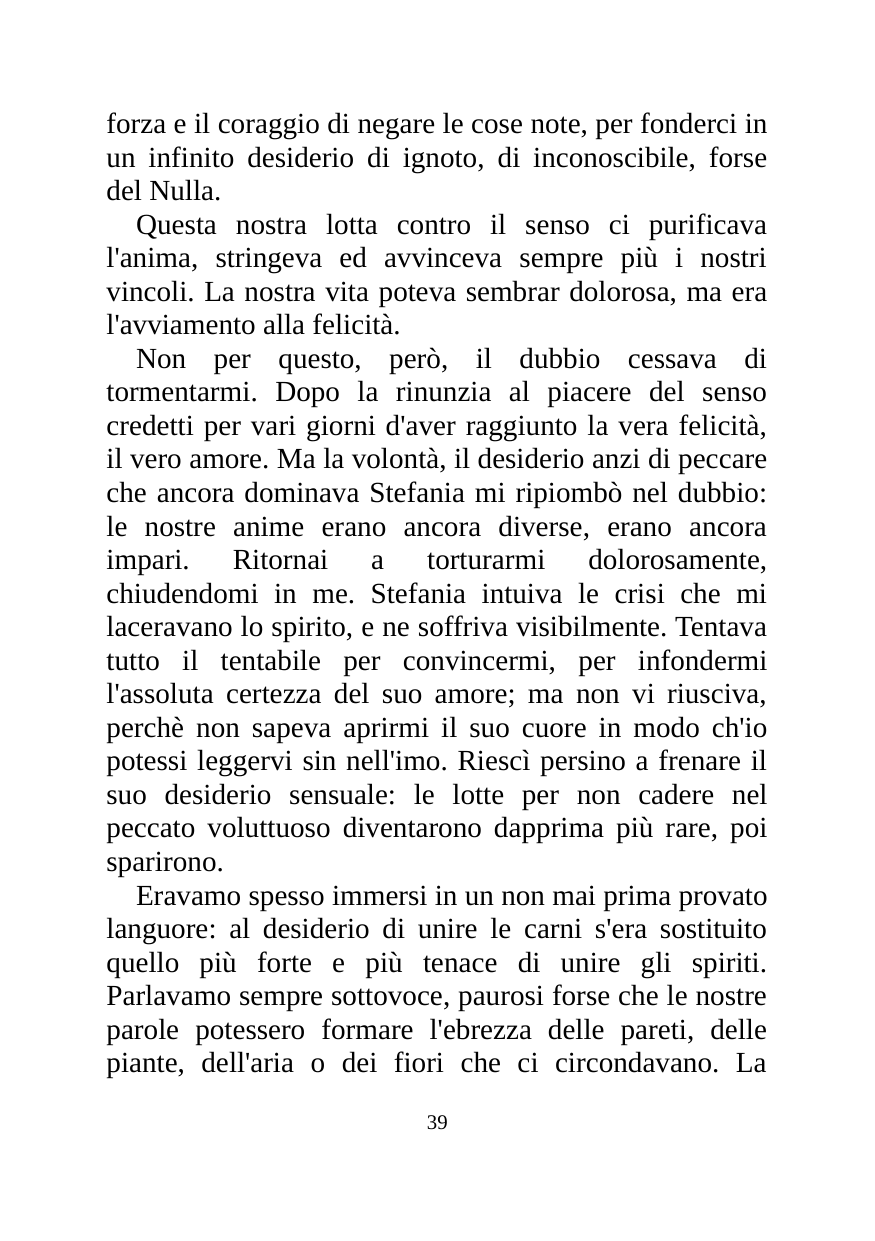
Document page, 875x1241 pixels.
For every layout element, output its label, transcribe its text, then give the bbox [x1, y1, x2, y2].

text Non per questo, però, il dubbio cessava di tormentarmi. Dopo la rinunzia al piacere del senso credetti per vari giorni d'aver raggiunto la vera felicità, il vero amore. Ma la volontà, il desiderio anzi di peccare che ancora dominava Stefania mi ripiombò nel dubbio: le nostre anime erano ancora diverse, erano ancora impari. Ritornai a torturarmi dolorosamente, chiudendomi in me. Stefania intuiva le crisi che mi laceravano lo spirito, e ne soffriva visibilmente. Tentava tutto il tentabile per convincermi, per infondermi l'assoluta certezza del suo amore; ma non vi riusciva, perchè non sapeva aprirmi il suo cuore in modo ch'io potessi leggervi sin nell'imo. Riescì persino a frenare il suo desiderio sensuale: le lotte per non cadere nel peccato voluttuoso diventarono dapprima più rare, poi sparirono. [106, 341, 768, 878]
text Questa nostra lotta contro il senso ci purificava l'anima, stringeva ed avvinceva sempre più i nostri vincoli. La nostra vita poteva sembrar dolorosa, ma era l'avviamento alla felicità. [106, 207, 768, 341]
text Eravamo spesso immersi in un non mai prima provato languore: al desiderio di unire le carni s'era sostituito quello più forte e più tenace di unire gli spiriti. Parlavamo sempre sottovoce, paurosi forse che le nostre parole potessero formare l'ebrezza delle pareti, delle piante, dell'aria o dei fiori che ci circondavano. La [106, 878, 768, 1079]
text forza e il coraggio di negare le cose note, per fonderci in un infinito desiderio di ignoto, di inconoscibile, forse del Nulla. [106, 106, 768, 207]
